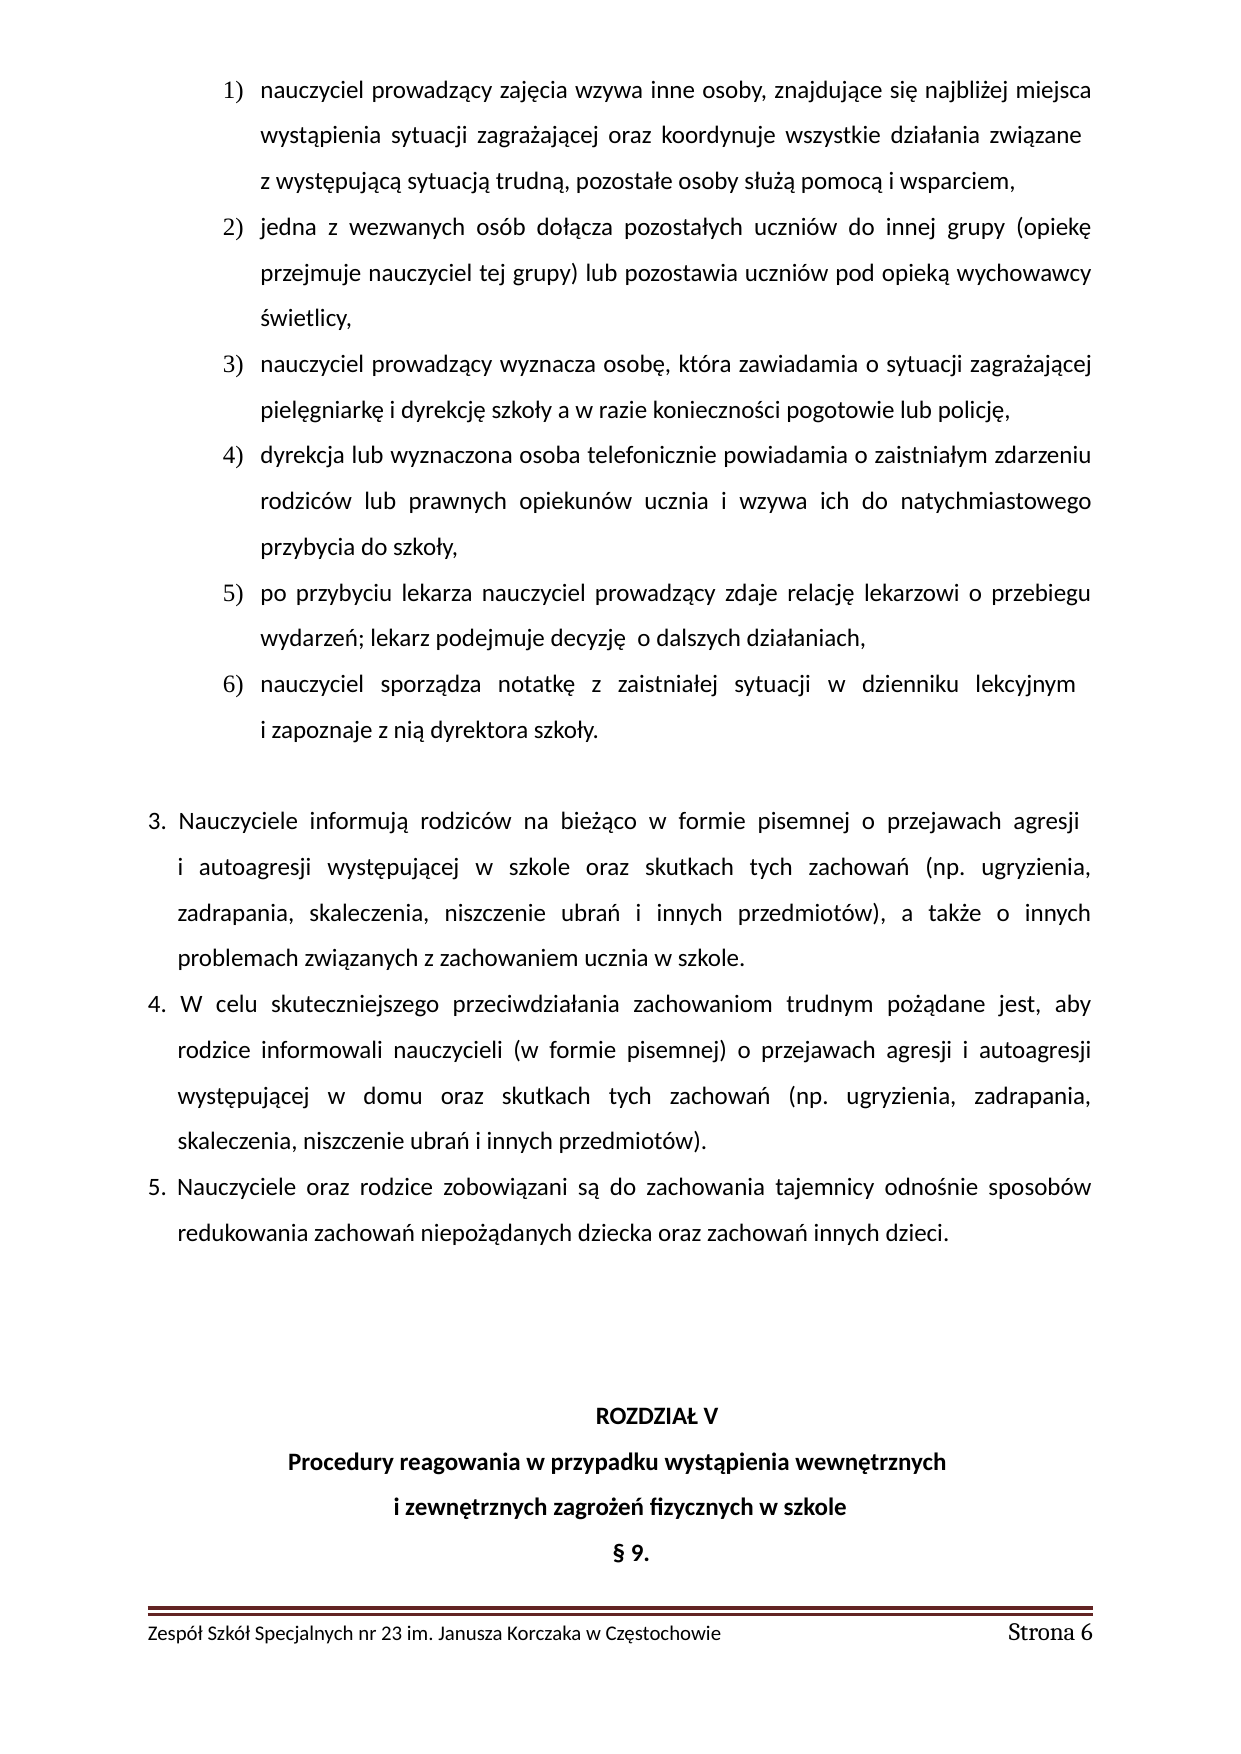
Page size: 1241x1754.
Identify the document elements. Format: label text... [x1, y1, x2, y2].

text 4. W celu skuteczniejszego przeciwdziałania zachowaniom trudnym pożądane jest, aby rodzice informowali nauczycieli (w formie pisemnej) o przejawach agresji i autoagresji występującej w domu oraz skutkach tych zachowań (np. ugryzienia, zadrapania, skaleczenia, niszczenie ubrań i innych przedmiotów). [148, 988, 1093, 1156]
list po przybyciu lekarza nauczyciel prowadzący zdaje relację lekarzowi o przebiegu wydarzeń; lekarz podejmuje decyzję o dalszych działaniach, [223, 577, 1093, 653]
list nauczyciel prowadzący wyznacza osobę, która zawiadamia o sytuacji zagrażającej pielęgniarkę i dyrekcję szkoły a w razie konieczności pogotowie lub policję, [223, 348, 1093, 424]
list dyrekcja lub wyznaczona osoba telefonicznie powiadamia o zaistniałym zdarzeniu rodziców lub prawnych opiekunów ucznia i wzywa ich do natychmiastowego przybycia do szkoły, [223, 439, 1093, 562]
text 5. Nauczyciele oraz rodzice zobowiązani są do zachowania tajemnicy odnośnie sposobów redukowania zachowań niepożądanych dziecka oraz zachowań innych dzieci. [148, 1171, 1093, 1247]
text ROZDZIAŁ V [148, 1400, 1093, 1430]
list nauczyciel prowadzący zajęcia wzywa inne osoby, znajdujące się najbliżej miejsca wystąpienia sytuacji zagrażającej oraz koordynuje wszystkie działania związane z występującą sytuacją trudną, pozostałe osoby służą pomocą i wsparciem, [223, 74, 1093, 196]
text § 9. [73, 1537, 1115, 1568]
list jedna z wezwanych osób dołącza pozostałych uczniów do innej grupy (opiekę przejmuje nauczyciel tej grupy) lub pozostawia uczniów pod opieką wychowawcy świetlicy, [223, 211, 1093, 333]
list nauczyciel sporządza notatkę z zaistniałej sytuacji w dzienniku lekcyjnym i zapoznaje z nią dyrektora szkoły. [223, 668, 1093, 744]
text Procedury reagowania w przypadku wystąpienia wewnętrznych i zewnętrznych zagrożeń fizycznych w szkole [148, 1446, 1093, 1522]
text 3. Nauczyciele informują rodziców na bieżąco w formie pisemnej o przejawach agresji i autoagresji występującej w szkole oraz skutkach tych zachowań (np. ugryzienia, zadrapania, skaleczenia, niszczenie ubrań i innych przedmiotów), a także o innych problemach związanych z zachowaniem ucznia w szkole. [148, 805, 1093, 973]
